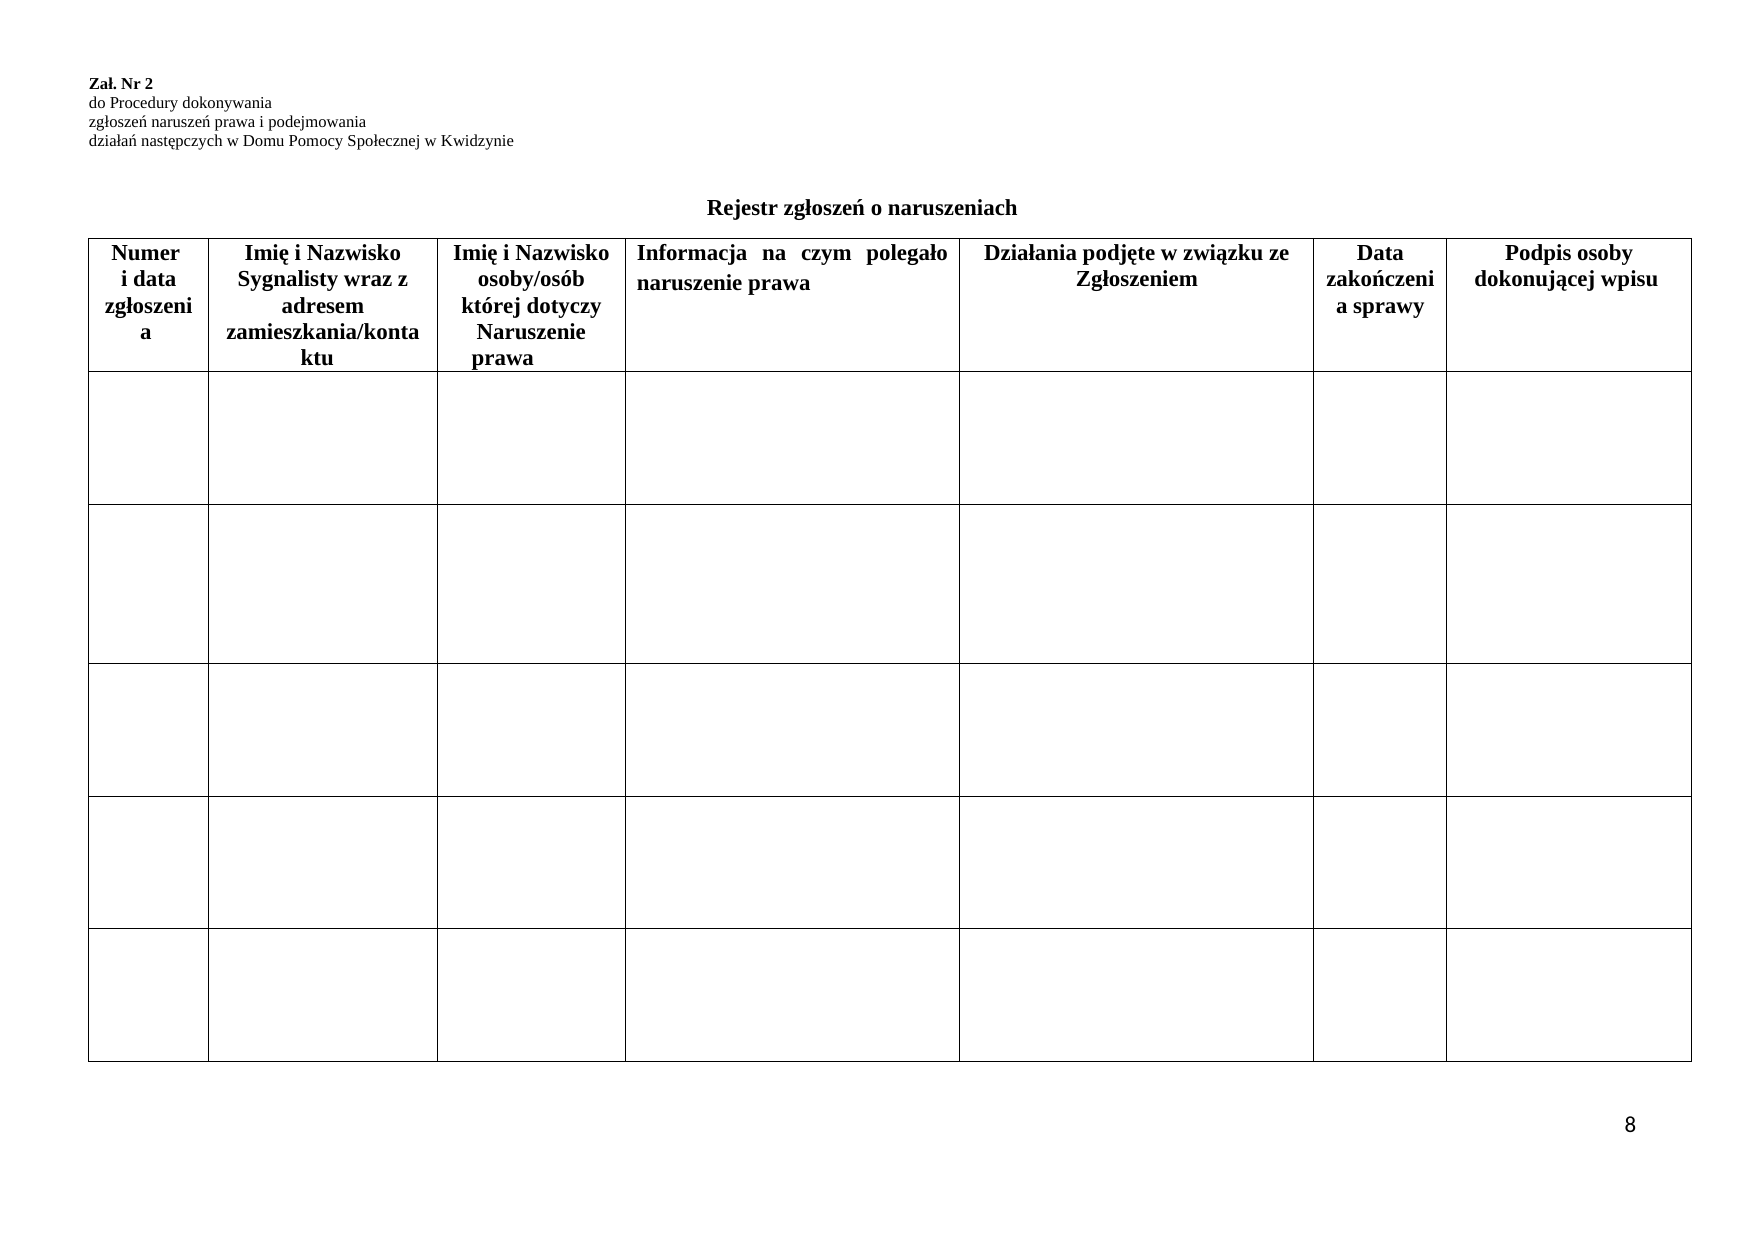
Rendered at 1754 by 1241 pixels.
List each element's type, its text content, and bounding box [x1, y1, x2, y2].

table_header Numer i data zgłoszenia [89, 239, 208, 371]
table_cell [438, 505, 625, 663]
table_cell [438, 664, 625, 796]
text Rejestr zgłoszeń o naruszeniach [89, 194, 1636, 221]
table_header Informacja na czym polegało naruszenie prawa [626, 239, 959, 371]
table_cell [626, 929, 959, 1061]
table_header Imię i Nazwisko osoby/osób której dotyczy Naruszenie prawa [438, 239, 625, 371]
table_cell [89, 664, 208, 796]
table_cell [1314, 929, 1446, 1061]
table_cell [438, 797, 625, 928]
table_cell [1314, 797, 1446, 928]
table_cell [89, 797, 208, 928]
table_cell [960, 372, 1313, 503]
table_header Imię i Nazwisko Sygnalisty wraz z adresem zamieszkania/kontaktu [209, 239, 437, 371]
table_cell [1314, 505, 1446, 663]
table_cell [209, 797, 437, 928]
table_header Data zakończenia sprawy [1314, 239, 1446, 371]
table_cell [960, 505, 1313, 663]
table_cell [626, 797, 959, 928]
table_cell [1447, 505, 1691, 663]
table_cell [438, 372, 625, 503]
table_cell [209, 929, 437, 1061]
table_cell [1447, 664, 1691, 796]
table_cell [960, 929, 1313, 1061]
table_cell [1447, 372, 1691, 503]
table_cell [1314, 664, 1446, 796]
table_header Działania podjęte w związku ze Zgłoszeniem [960, 239, 1313, 371]
table_cell [89, 372, 208, 503]
table_cell [209, 372, 437, 503]
table_cell [626, 505, 959, 663]
table_cell [89, 929, 208, 1061]
table_cell [1447, 797, 1691, 928]
table_cell [438, 929, 625, 1061]
table_cell [626, 664, 959, 796]
table_cell [626, 372, 959, 503]
table_cell [209, 664, 437, 796]
table_cell [960, 664, 1313, 796]
text zgłoszeń naruszeń prawa i podejmowania [89, 112, 1636, 131]
table_cell [960, 797, 1313, 928]
text Zał. Nr 2 [89, 74, 1636, 93]
table_cell [1447, 929, 1691, 1061]
table_cell [1314, 372, 1446, 503]
table_cell [89, 505, 208, 663]
table_header Podpis osoby dokonującej wpisu [1447, 239, 1691, 371]
text działań następczych w Domu Pomocy Społecznej w Kwidzynie [89, 131, 1636, 150]
table_cell [209, 505, 437, 663]
text do Procedury dokonywania [89, 93, 1636, 112]
